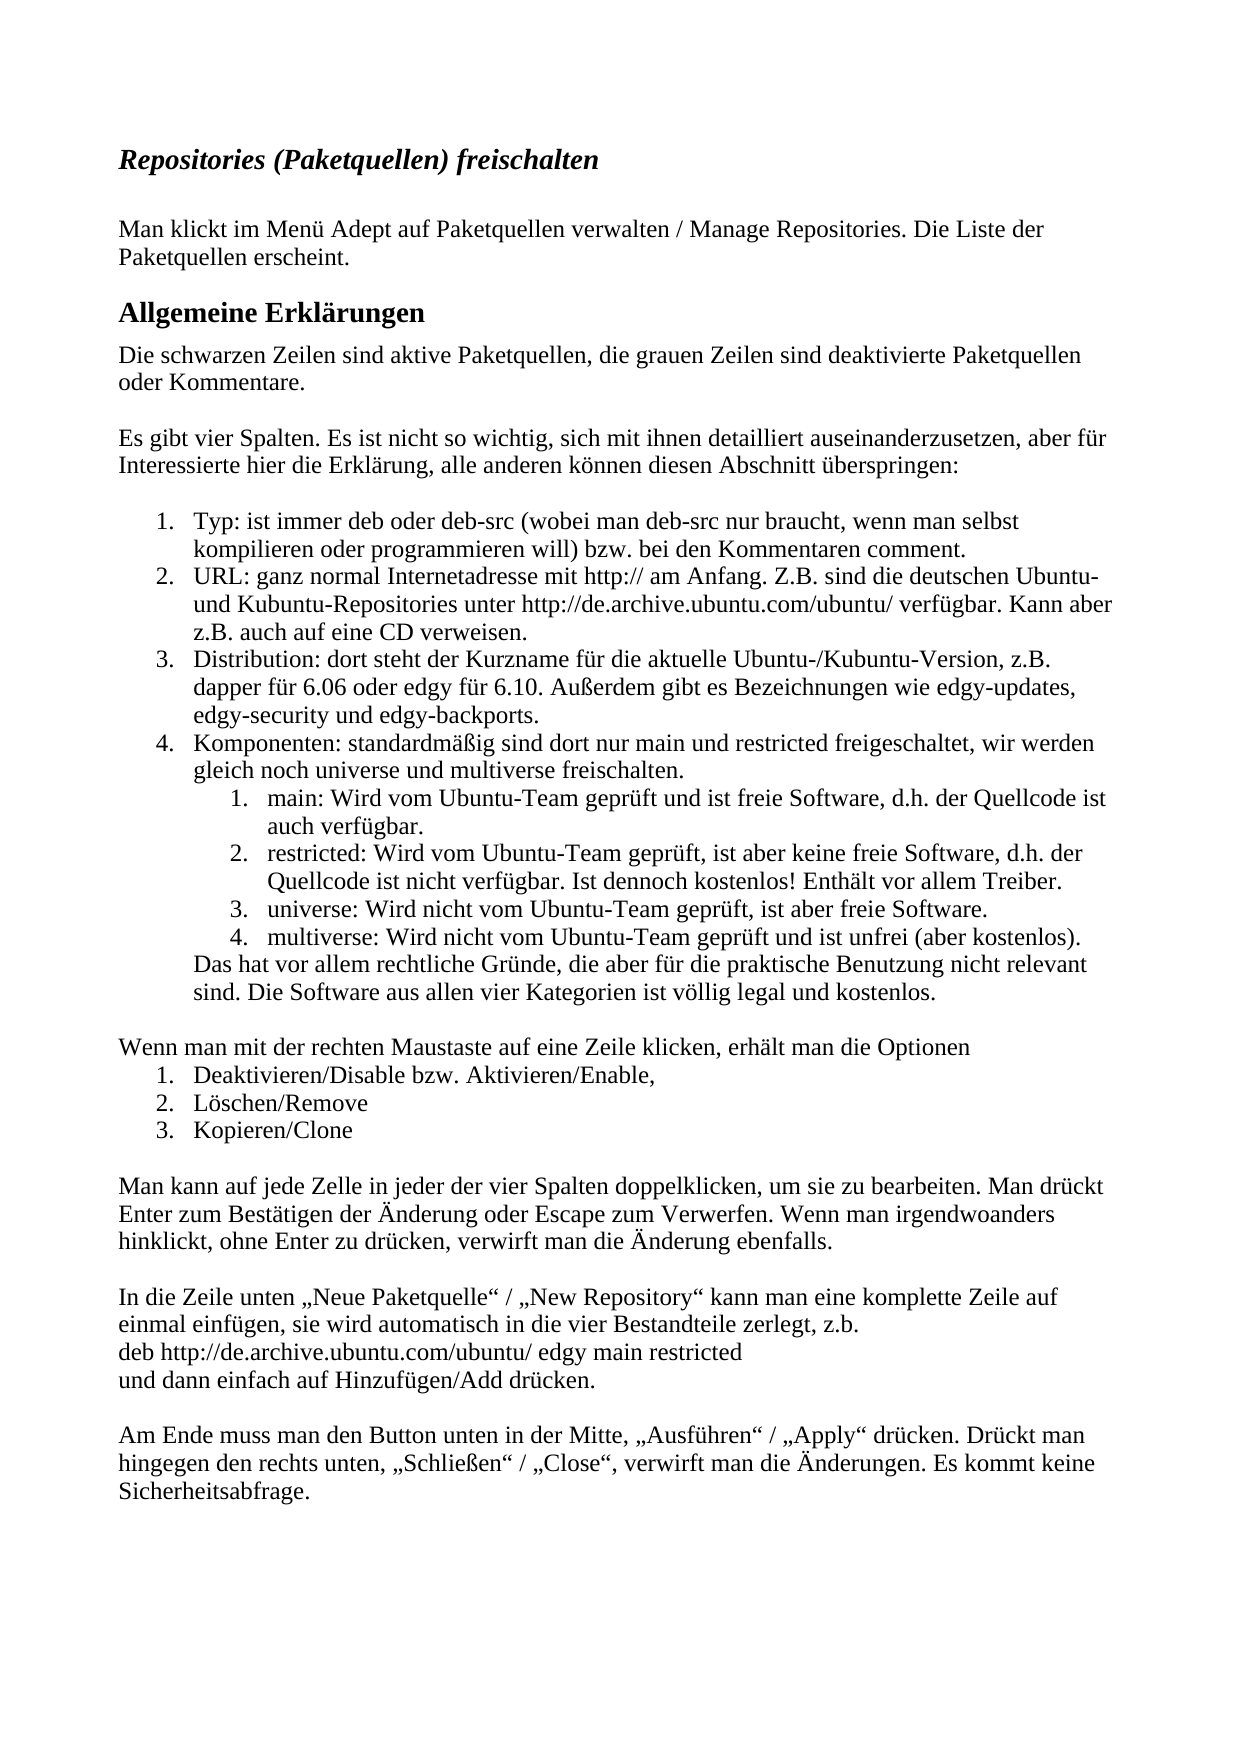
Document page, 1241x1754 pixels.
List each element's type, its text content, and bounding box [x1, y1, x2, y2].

text Man klickt im Menü Adept auf Paketquellen verwalten / Manage Repositories. Die Liste der Paketquellen erscheint. [118, 216, 1122, 271]
text Wenn man mit der rechten Maustaste auf eine Zeile klicken, erhält man die Optionen [118, 1033, 1122, 1061]
subtitle Repositories (Paketquellen) freischalten [118, 143, 1122, 175]
list Distribution: dort steht der Kurzname für die aktuelle Ubuntu-/Kubuntu-Version, z.B. dapper für 6.06 oder edgy für 6.10. Außerdem gibt es Bezeichnungen wie edgy-updates, edgy-security und edgy-backports. [156, 646, 1122, 729]
text und dann einfach auf Hinzufügen/Add drücken. [118, 1366, 1122, 1394]
list main: Wird vom Ubuntu-Team geprüft und ist freie Software, d.h. der Quellcode ist auch verfügbar. [229, 784, 1122, 839]
text deb http://de.archive.ubuntu.com/ubuntu/ edgy main restricted [118, 1338, 1122, 1366]
text Man kann auf jede Zelle in jeder der vier Spalten doppelklicken, um sie zu bearbeiten. Man drückt Enter zum Bestätigen der Änderung oder Escape zum Verwerfen. Wenn man irgendwoanders hinklickt, ohne Enter zu drücken, verwirft man die Änderung ebenfalls. [118, 1172, 1122, 1255]
text Am Ende muss man den Button unten in der Mitte, „Ausführen“ / „Apply“ drücken. Drückt man hingegen den rechts unten, „Schließen“ / „Close“, verwirft man die Änderungen. Es kommt keine Sicherheitsabfrage. [118, 1421, 1122, 1504]
list multiverse: Wird nicht vom Ubuntu-Team geprüft und ist unfrei (aber kostenlos). [229, 923, 1122, 950]
list restricted: Wird vom Ubuntu-Team geprüft, ist aber keine freie Software, d.h. der Quellcode ist nicht verfügbar. Ist dennoch kostenlos! Enthält vor allem Treiber. [229, 839, 1122, 895]
list Löschen/Remove [156, 1089, 1122, 1117]
list URL: ganz normal Internetadresse mit http:// am Anfang. Z.B. sind die deutschen Ubuntu- und Kubuntu-Repositories unter http://de.archive.ubuntu.com/ubuntu/ verfügbar. Kann aber z.B. auch auf eine CD verweisen. [156, 562, 1122, 646]
list Komponenten: standardmäßig sind dort nur main und restricted freigeschaltet, wir werden gleich noch universe und multiverse freischalten. [156, 729, 1122, 784]
list Typ: ist immer deb oder deb-src (wobei man deb-src nur braucht, wenn man selbst kompilieren oder programmieren will) bzw. bei den Kommentaren comment. [156, 507, 1122, 562]
list universe: Wird nicht vom Ubuntu-Team geprüft, ist aber freie Software. [229, 895, 1122, 923]
text Die schwarzen Zeilen sind aktive Paketquellen, die grauen Zeilen sind deaktivierte Paketquellen oder Kommentare. [118, 341, 1122, 396]
text In die Zeile unten „Neue Paketquelle“ / „New Repository“ kann man eine komplette Zeile auf einmal einfügen, sie wird automatisch in die vier Bestandteile zerlegt, z.b. [118, 1283, 1122, 1338]
list Deaktivieren/Disable bzw. Aktivieren/Enable, [156, 1061, 1122, 1089]
subtitle Allgemeine Erklärungen [118, 296, 1122, 328]
list Kopieren/Clone [156, 1117, 1122, 1144]
list Das hat vor allem rechtliche Gründe, die aber für die praktische Benutzung nicht relevant sind. Die Software aus allen vier Kategorien ist völlig legal und kostenlos. [156, 950, 1122, 1006]
text Es gibt vier Spalten. Es ist nicht so wichtig, sich mit ihnen detailliert auseinanderzusetzen, aber für Interessierte hier die Erklärung, alle anderen können diesen Abschnitt überspringen: [118, 424, 1122, 479]
